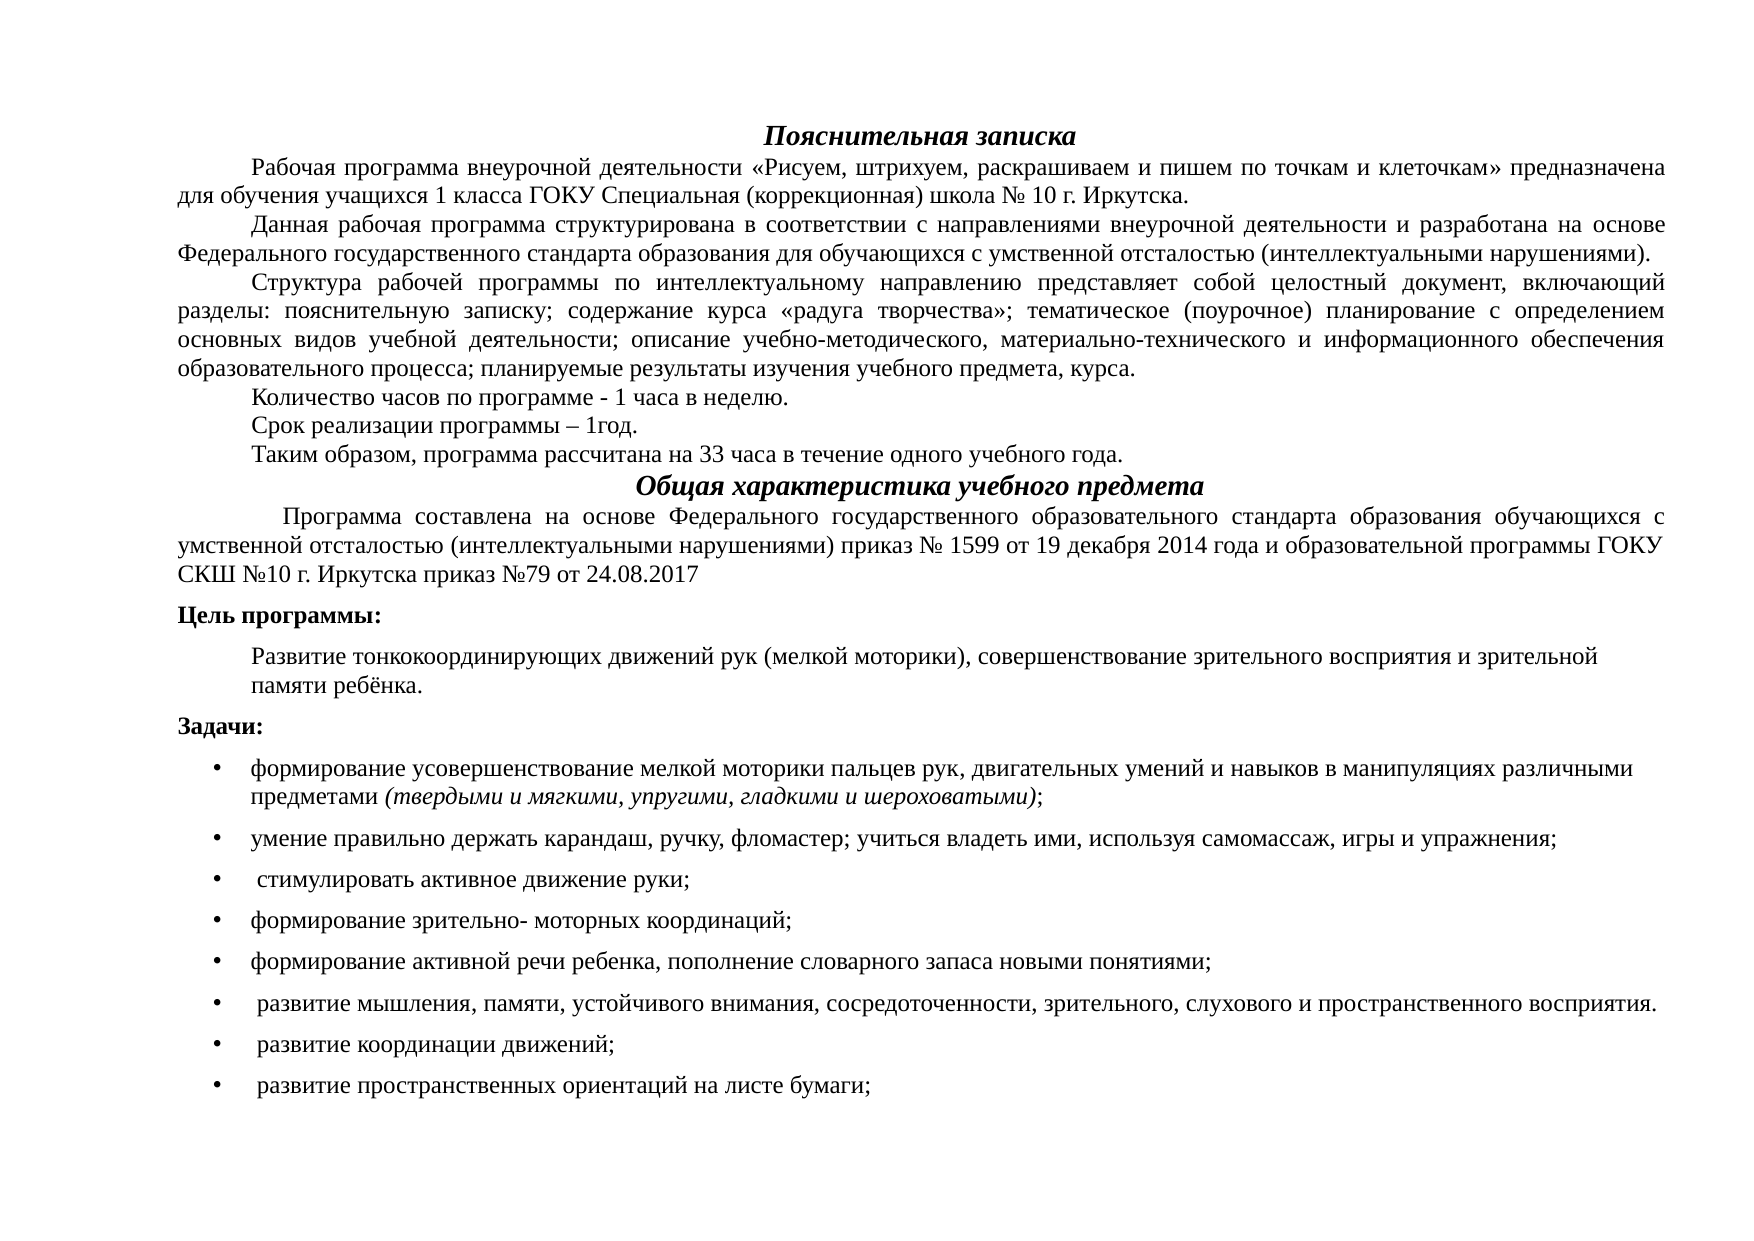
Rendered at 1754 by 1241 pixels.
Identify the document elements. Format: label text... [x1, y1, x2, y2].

text Программа составлена на основе Федерального государственного образовательного стандарта образования обучающихся с умственной отсталостью (интеллектуальными нарушениями) приказ № 1599 от 19 декабря 2014 года и образовательной программы ГОКУ СКШ №10 г. Иркутска приказ №79 от 24.08.2017 [177, 501, 1665, 588]
text Цель программы: [177, 600, 1665, 629]
list Развитие тонкокоординирующих движений рук (мелкой моторики), совершенствование зрительного восприятия и зрительной памяти ребёнка. [221, 641, 1665, 699]
list развитие координации движений; [213, 1029, 1665, 1058]
text Задачи: [177, 711, 1665, 740]
text Данная рабочая программа структурирована в соответствии с направлениями внеурочной деятельности и разработана на основе Федерального государственного стандарта образования для обучающихся с умственной отсталостью (интеллектуальными нарушениями). [177, 209, 1665, 267]
text Общая характеристика учебного предмета [177, 468, 1665, 501]
text Структура рабочей программы по интеллектуальному направлению представляет собой целостный документ, включающий разделы: пояснительную записку; содержание курса «радуга творчества»; тематическое (поурочное) планирование с определением основных видов учебной деятельности; описание учебно-методического, материально-технического и информационного обеспечения образовательного процесса; планируемые результаты изучения учебного предмета, курса. [177, 267, 1665, 382]
list умение правильно держать карандаш, ручку, фломастер; учиться владеть ими, используя самомассаж, игры и упражнения; [213, 823, 1665, 851]
list развитие мышления, памяти, устойчивого внимания, сосредоточенности, зрительного, слухового и пространственного восприятия. [213, 988, 1665, 1016]
list формирование активной речи ребенка, пополнение словарного запаса новыми понятиями; [213, 946, 1665, 975]
text Количество часов по программе - 1 часа в неделю. [177, 382, 1665, 410]
list формирование усовершенствование мелкой моторики пальцев рук, двигательных умений и навыков в манипуляциях различными предметами (твердыми и мягкими, упругими, гладкими и шероховатыми); [213, 753, 1665, 810]
text Рабочая программа внеурочной деятельности «Рисуем, штрихуем, раскрашиваем и пишем по точкам и клеточкам» предназначена для обучения учащихся 1 класса ГОКУ Специальная (коррекционная) школа № 10 г. Иркутска. [177, 152, 1665, 209]
list формирование зрительно- моторных координаций; [213, 905, 1665, 934]
text Пояснительная записка [177, 118, 1665, 152]
text Таким образом, программа рассчитана на 33 часа в течение одного учебного года. [177, 439, 1665, 468]
list развитие пространственных ориентаций на листе бумаги; [213, 1070, 1665, 1099]
list стимулировать активное движение руки; [213, 864, 1665, 893]
text Срок реализации программы – 1год. [177, 410, 1665, 439]
